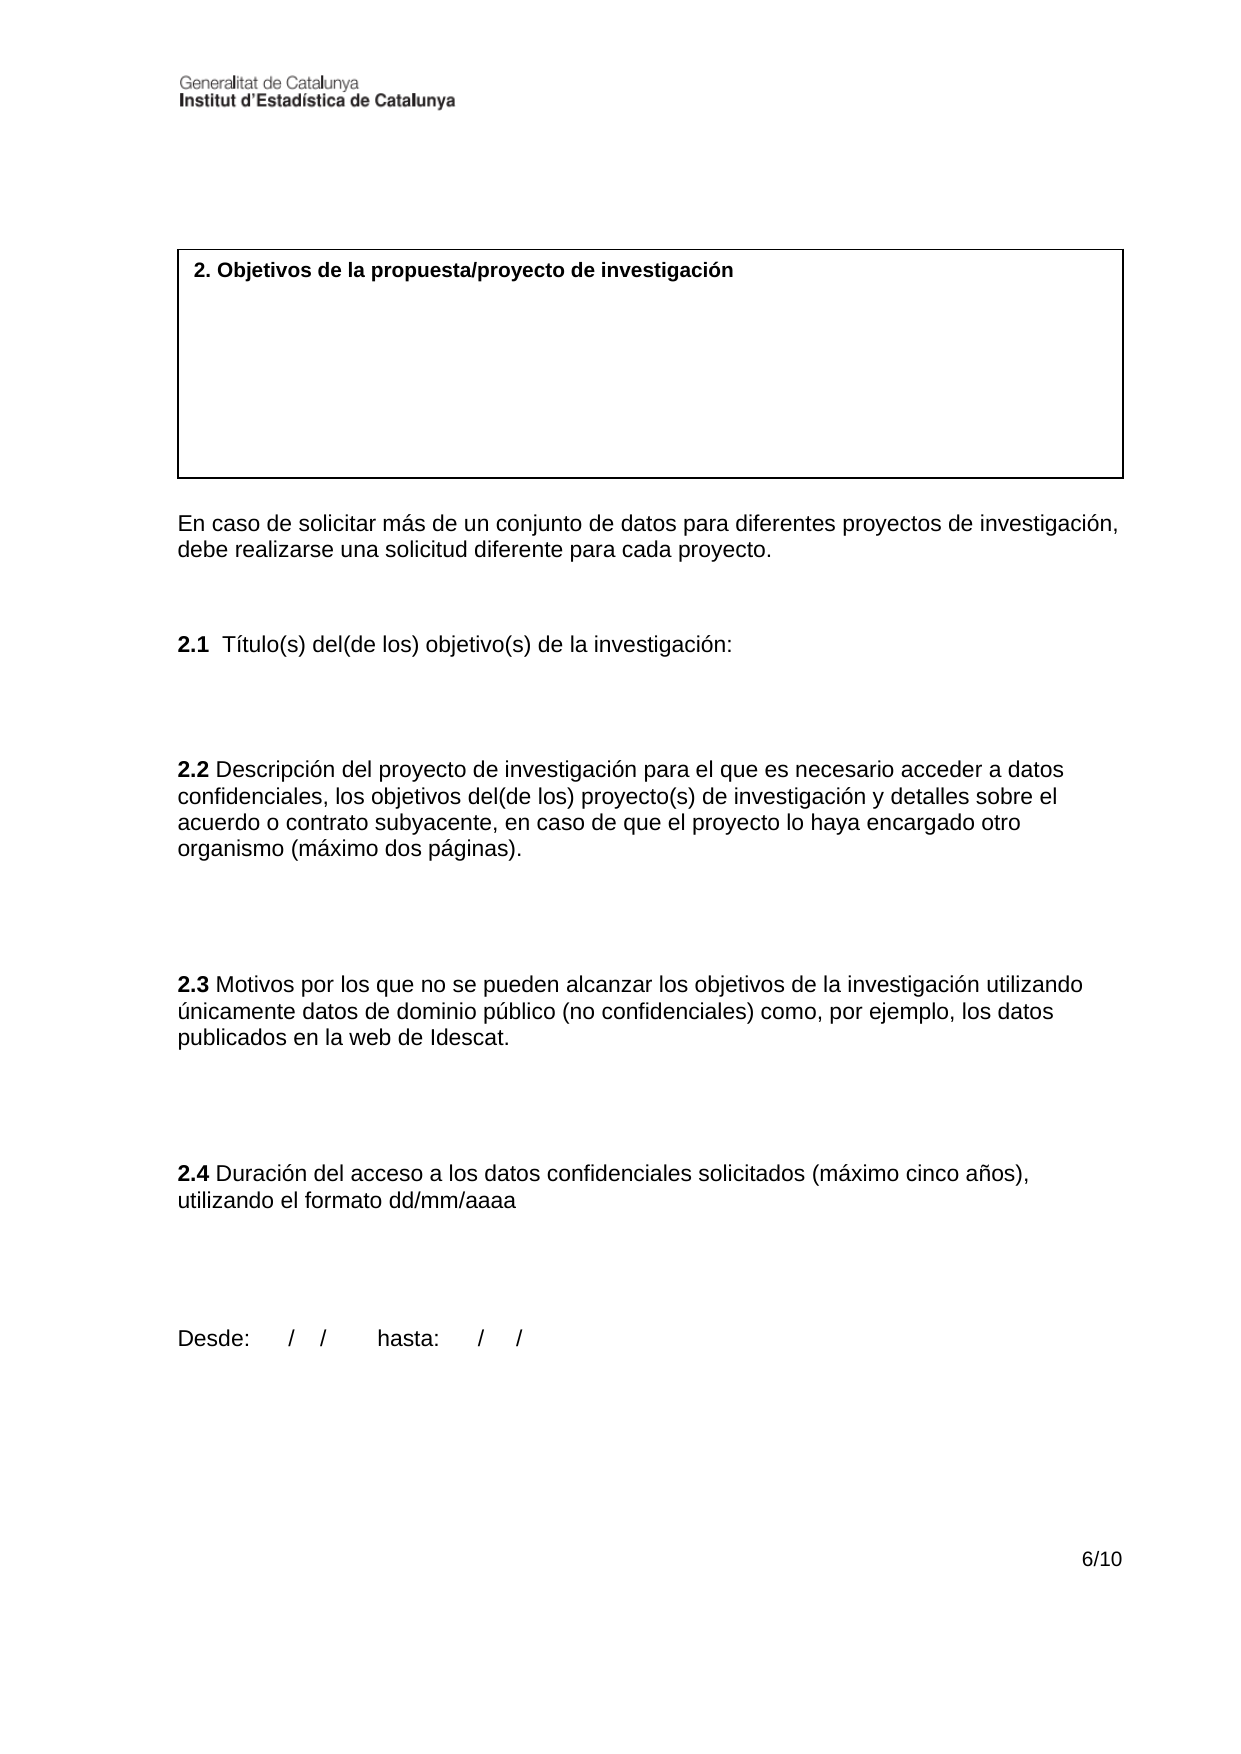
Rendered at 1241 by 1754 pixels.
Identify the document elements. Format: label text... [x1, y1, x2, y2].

text 2.4 Duración del acceso a los datos confidenciales solicitados (máximo cinco años), utilizando el formato dd/mm/aaaa [177, 1160, 1122, 1213]
text 2.3 Motivos por los que no se pueden alcanzar los objetivos de la investigación utilizando únicamente datos de dominio público (no confidenciales) como, por ejemplo, los datos publicados en la web de Idescat. [177, 971, 1122, 1051]
text Desde: / / hasta: / / [177, 1325, 1122, 1351]
text 2. Objetivos de la propuesta/proyecto de investigación [194, 257, 1107, 281]
text 2.2 Descripción del proyecto de investigación para el que es necesario acceder a datos confidenciales, los objetivos del(de los) proyecto(s) de investigación y detalles sobre el acuerdo o contrato subyacente, en caso de que el proyecto lo haya encargado otro organismo (máximo dos páginas). [177, 756, 1122, 862]
text En caso de solicitar más de un conjunto de datos para diferentes proyectos de investigación, debe realizarse una solicitud diferente para cada proyecto. [177, 510, 1122, 563]
text 2.1 Título(s) del(de los) objetivo(s) de la investigación: [177, 631, 1122, 657]
